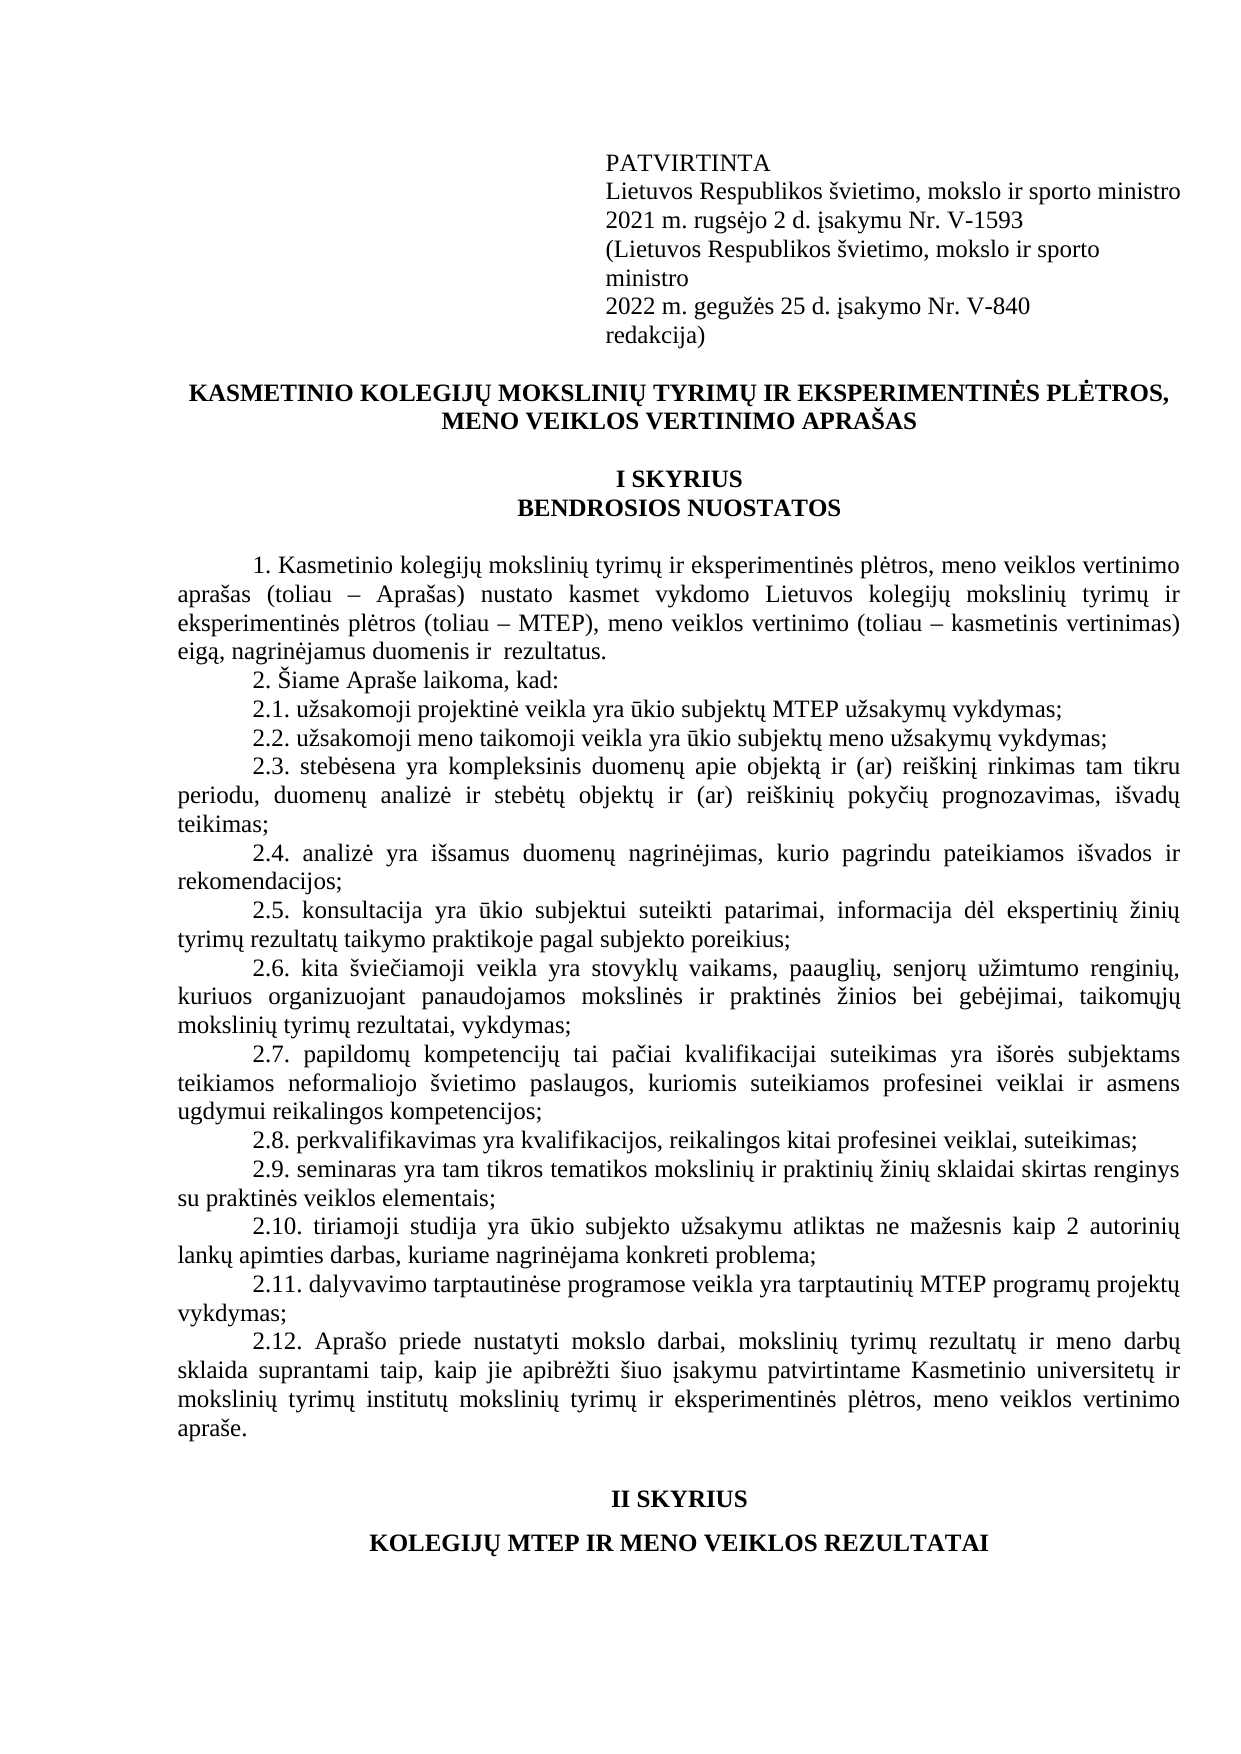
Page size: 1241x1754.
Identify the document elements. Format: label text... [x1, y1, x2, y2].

text PATVIRTINTA [605, 148, 1181, 176]
text BENDROSIOS NUOSTATOS [177, 493, 1181, 521]
text 2.6. kita šviečiamoji veikla yra stovyklų vaikams, paauglių, senjorų užimtumo renginių, kuriuos organizuojant panaudojamos mokslinės ir praktinės žinios bei gebėjimai, taikomųjų mokslinių tyrimų rezultatai, vykdymas; [177, 953, 1181, 1039]
text 1. Kasmetinio kolegijų mokslinių tyrimų ir eksperimentinės plėtros, meno veiklos vertinimo aprašas (toliau – Aprašas) nustato kasmet vykdomo Lietuvos kolegijų mokslinių tyrimų ir eksperimentinės plėtros (toliau – MTEP), meno veiklos vertinimo (toliau – kasmetinis vertinimas) eigą, nagrinėjamus duomenis ir rezultatus. [177, 550, 1181, 665]
text 2.8. perkvalifikavimas yra kvalifikacijos, reikalingos kitai profesinei veiklai, suteikimas; [177, 1125, 1181, 1154]
text II SKYRIUS [177, 1484, 1181, 1513]
text 2.9. seminaras yra tam tikros tematikos mokslinių ir praktinių žinių sklaidai skirtas renginys su praktinės veiklos elementais; [177, 1154, 1181, 1211]
text 2.3. stebėsena yra kompleksinis duomenų apie objektą ir (ar) reiškinį rinkimas tam tikru periodu, duomenų analizė ir stebėtų objektų ir (ar) reiškinių pokyčių prognozavimas, išvadų teikimas; [177, 751, 1181, 838]
text I SKYRIUS [177, 464, 1181, 493]
text (Lietuvos Respublikos švietimo, mokslo ir sporto [605, 234, 1181, 263]
text 2.4. analizė yra išsamus duomenų nagrinėjimas, kurio pagrindu pateikiamos išvados ir rekomendacijos; [177, 838, 1181, 895]
text 2.2. užsakomoji meno taikomoji veikla yra ūkio subjektų meno užsakymų vykdymas; [177, 723, 1181, 751]
text KASMETINIo kolegijų MOKSLINIŲ TYRIMŲ IR EKSPERIMENTINĖS PLĖTROS, MENO VEIKLOS VERTINIMO aprašas [177, 378, 1181, 435]
text 2.12. Aprašo priede nustatyti mokslo darbai, mokslinių tyrimų rezultatų ir meno darbų sklaida suprantami taip, kaip jie apibrėžti šiuo įsakymu patvirtintame Kasmetinio universitetų ir mokslinių tyrimų institutų mokslinių tyrimų ir eksperimentinės plėtros, meno veiklos vertinimo apraše. [177, 1326, 1181, 1441]
text 2.10. tiriamoji studija yra ūkio subjekto užsakymu atliktas ne mažesnis kaip 2 autorinių lankų apimties darbas, kuriame nagrinėjama konkreti problema; [177, 1211, 1181, 1269]
text 2.7. papildomų kompetencijų tai pačiai kvalifikacijai suteikimas yra išorės subjektams teikiamos neformaliojo švietimo paslaugos, kuriomis suteikiamos profesinei veiklai ir asmens ugdymui reikalingos kompetencijos; [177, 1039, 1181, 1125]
text ministro [605, 263, 1181, 291]
text 2021 m. rugsėjo 2 d. įsakymu Nr. V-1593 [605, 205, 1181, 234]
text 2.5. konsultacija yra ūkio subjektui suteikti patarimai, informacija dėl ekspertinių žinių tyrimų rezultatų taikymo praktikoje pagal subjekto poreikius; [177, 895, 1181, 953]
text 2. Šiame Apraše laikoma, kad: [177, 665, 1181, 694]
text 2022 m. gegužės 25 d. įsakymo Nr. V-840 [605, 291, 1181, 320]
text Lietuvos Respublikos švietimo, mokslo ir sporto ministro [605, 176, 1181, 205]
text 2.1. užsakomoji projektinė veikla yra ūkio subjektų MTEP užsakymų vykdymas; [177, 694, 1181, 723]
text 2.11. dalyvavimo tarptautinėse programose veikla yra tarptautinių MTEP programų projektų vykdymas; [177, 1269, 1181, 1326]
text redakcija) [605, 320, 1181, 349]
text kolegijų MTEP IR MENO VEIKLOS RezultatAI [177, 1528, 1181, 1556]
